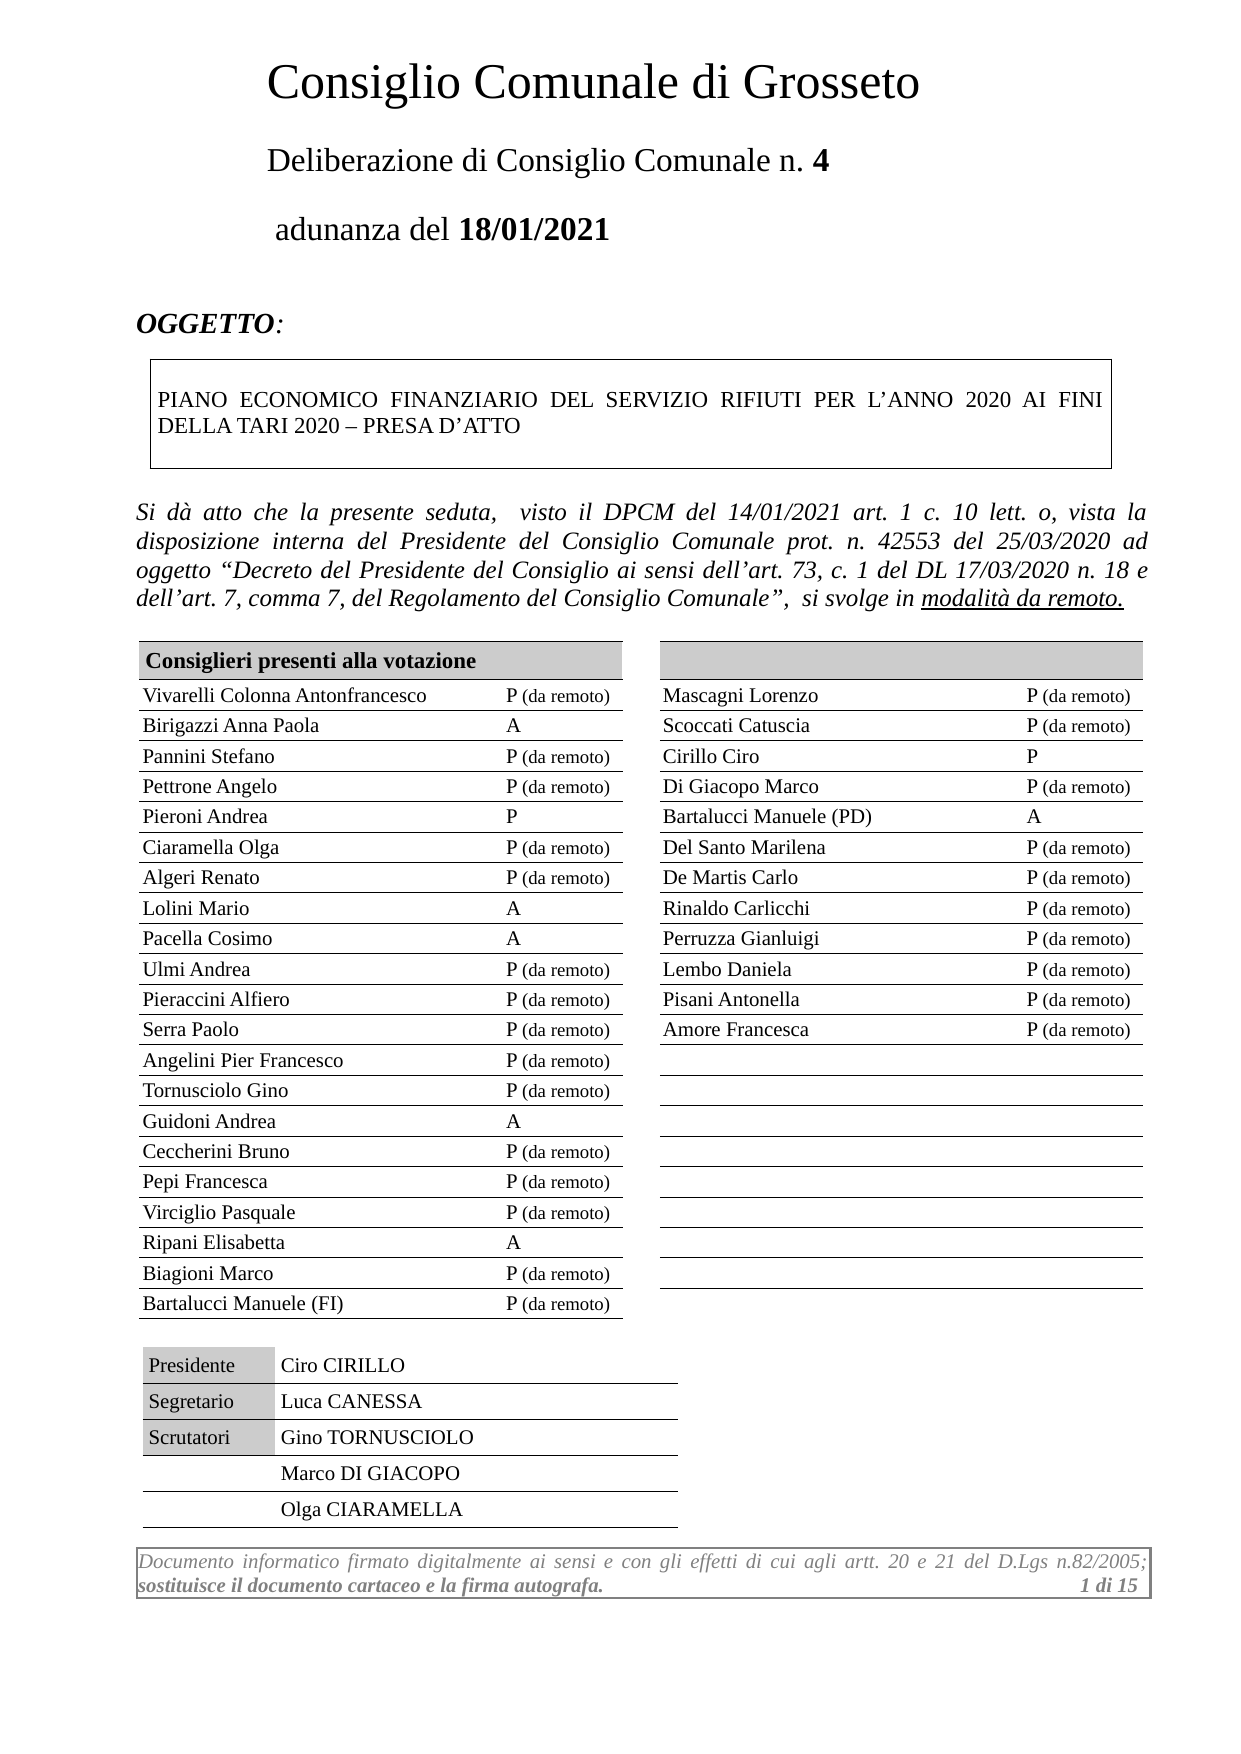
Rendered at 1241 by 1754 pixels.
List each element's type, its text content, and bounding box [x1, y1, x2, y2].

table_cell A [503, 1228, 622, 1257]
table_cell A [503, 924, 622, 953]
table_cell P (da remoto) [1024, 985, 1143, 1014]
table_cell [1024, 1228, 1143, 1257]
table_cell P (da remoto) [503, 985, 622, 1014]
table_cell Pieroni Andrea [139, 802, 503, 831]
table_cell P (da remoto) [503, 741, 622, 771]
table_cell [1024, 1137, 1143, 1166]
table_cell Perruzza Gianluigi [660, 924, 1023, 953]
table_header Consiglieri presenti alla votazione [139, 642, 622, 679]
table_cell A [1024, 802, 1143, 831]
table_cell Bartalucci Manuele (FI) [139, 1289, 503, 1318]
table_cell Tornusciolo Gino [139, 1076, 503, 1105]
table_cell [623, 892, 660, 923]
table_cell [623, 1196, 660, 1227]
table_cell P (da remoto) [1024, 833, 1143, 862]
table_cell Biagioni Marco [139, 1258, 503, 1288]
table_cell Pepi Francesca [139, 1167, 503, 1196]
table_cell Algeri Renato [139, 863, 503, 892]
table_cell [623, 1227, 660, 1257]
table_cell [1024, 1076, 1143, 1105]
table_cell [143, 1456, 275, 1491]
table_cell Di Giacopo Marco [660, 772, 1023, 801]
table_cell Pacella Cosimo [139, 924, 503, 953]
table_cell P (da remoto) [1024, 893, 1143, 923]
table_cell [1024, 1289, 1143, 1318]
table_cell Pisani Antonella [660, 985, 1023, 1014]
table_cell Pannini Stefano [139, 741, 503, 771]
table_cell [1024, 1106, 1143, 1136]
table_cell P (da remoto) [1024, 954, 1143, 983]
table_cell Lolini Mario [139, 893, 503, 923]
table_cell P (da remoto) [503, 772, 622, 801]
table_cell P (da remoto) [503, 1137, 622, 1166]
table_cell Rinaldo Carlicchi [660, 893, 1023, 923]
table_cell [660, 1045, 1023, 1075]
table_cell Ripani Elisabetta [139, 1228, 503, 1257]
table_cell [660, 1076, 1023, 1105]
table_cell [660, 1106, 1023, 1136]
table_cell De Martis Carlo [660, 863, 1023, 892]
table_cell Pieraccini Alfiero [139, 985, 503, 1014]
table_cell Amore Francesca [660, 1015, 1023, 1044]
table_cell [660, 1167, 1023, 1196]
table_cell Scoccati Catuscia [660, 711, 1023, 740]
table_cell Gino TORNUSCIOLO [275, 1420, 678, 1455]
table_cell [623, 771, 660, 801]
table_header PIANO ECONOMICO FINANZIARIO DEL SERVIZIO RIFIUTI PER L’ANNO 2020 AI FINI DELLA TARI 2020 – PRESA D’ATTO [151, 360, 1111, 467]
table_header Presidente [143, 1347, 275, 1383]
table_cell P (da remoto) [503, 954, 622, 983]
table_cell [1024, 1198, 1143, 1227]
table_cell P (da remoto) [1024, 1015, 1143, 1044]
table_cell [623, 740, 660, 771]
table_header Ciro CIRILLO [275, 1347, 678, 1383]
table_cell P (da remoto) [503, 1289, 622, 1318]
table_cell Vivarelli Colonna Antonfrancesco [139, 680, 503, 710]
table_cell [623, 1105, 660, 1136]
table_cell [660, 1289, 1023, 1318]
table_cell P (da remoto) [1024, 680, 1143, 710]
table_cell [623, 1044, 660, 1075]
table_cell P [1024, 741, 1143, 771]
table_cell [660, 1137, 1023, 1166]
table_cell P (da remoto) [503, 863, 622, 892]
table_cell A [503, 893, 622, 923]
table_cell Ciaramella Olga [139, 833, 503, 862]
table_cell [623, 831, 660, 862]
table_cell P (da remoto) [503, 1045, 622, 1075]
table_cell P (da remoto) [503, 1167, 622, 1196]
table_cell P (da remoto) [503, 1015, 622, 1044]
table_cell [623, 862, 660, 892]
table_cell P (da remoto) [503, 833, 622, 862]
table_cell [623, 1288, 660, 1318]
table_cell [623, 801, 660, 831]
table_cell [623, 1136, 660, 1166]
table_cell Lembo Daniela [660, 954, 1023, 983]
table_cell Birigazzi Anna Paola [139, 711, 503, 740]
table_cell Virciglio Pasquale [139, 1198, 503, 1227]
table_cell P (da remoto) [1024, 772, 1143, 801]
table_cell [143, 1492, 275, 1527]
table_cell [623, 1014, 660, 1044]
table_cell [660, 1258, 1023, 1288]
table_cell A [503, 711, 622, 740]
table_cell Del Santo Marilena [660, 833, 1023, 862]
table_cell Olga CIARAMELLA [275, 1492, 678, 1527]
table_cell P (da remoto) [503, 680, 622, 710]
table_cell [623, 984, 660, 1014]
table_cell Segretario [143, 1384, 275, 1419]
table_cell P (da remoto) [503, 1076, 622, 1105]
text OGGETTO: [136, 306, 1152, 339]
table_cell Guidoni Andrea [139, 1106, 503, 1136]
table_cell P (da remoto) [1024, 863, 1143, 892]
table_cell Cirillo Ciro [660, 741, 1023, 771]
table_cell Angelini Pier Francesco [139, 1045, 503, 1075]
table_cell [623, 1075, 660, 1105]
table_cell [1024, 1258, 1143, 1288]
table_cell P (da remoto) [1024, 711, 1143, 740]
table_cell Ceccherini Bruno [139, 1137, 503, 1166]
text Si dà atto che la presente seduta, visto il DPCM del 14/01/2021 art. 1 c. 10 lett. o, vista la disposizione interna del Presidente del Consiglio Comunale prot. n. 42553 del 25/03/2020 ad oggetto “Decreto del Presidente del Consiglio ai sensi dell’art. 73, c. 1 del DL 17/03/2020 n. 18 e dell’art. 7, comma 7, del Regolamento del Consiglio Comunale”, si svolge in modalità da remoto. [136, 497, 1152, 612]
table_cell P (da remoto) [503, 1258, 622, 1288]
table_cell [623, 1257, 660, 1288]
table_cell P (da remoto) [503, 1198, 622, 1227]
table_cell Luca CANESSA [275, 1384, 678, 1419]
table_header [660, 642, 1143, 679]
table_header [623, 641, 660, 679]
table_cell [623, 1166, 660, 1196]
table_cell [623, 923, 660, 953]
table_cell [623, 953, 660, 983]
table_cell [623, 710, 660, 740]
table_cell Bartalucci Manuele (PD) [660, 802, 1023, 831]
table_cell P [503, 802, 622, 831]
table_cell [660, 1228, 1023, 1257]
table_cell P (da remoto) [1024, 924, 1143, 953]
table_cell Marco DI GIACOPO [275, 1456, 678, 1491]
table_cell Serra Paolo [139, 1015, 503, 1044]
table_cell Pettrone Angelo [139, 772, 503, 801]
table_cell [1024, 1167, 1143, 1196]
table_cell [660, 1198, 1023, 1227]
table_cell Ulmi Andrea [139, 954, 503, 983]
table_cell Scrutatori [143, 1420, 275, 1455]
table_cell [1024, 1045, 1143, 1075]
table_cell Mascagni Lorenzo [660, 680, 1023, 710]
table_cell A [503, 1106, 622, 1136]
table_cell [623, 679, 660, 710]
